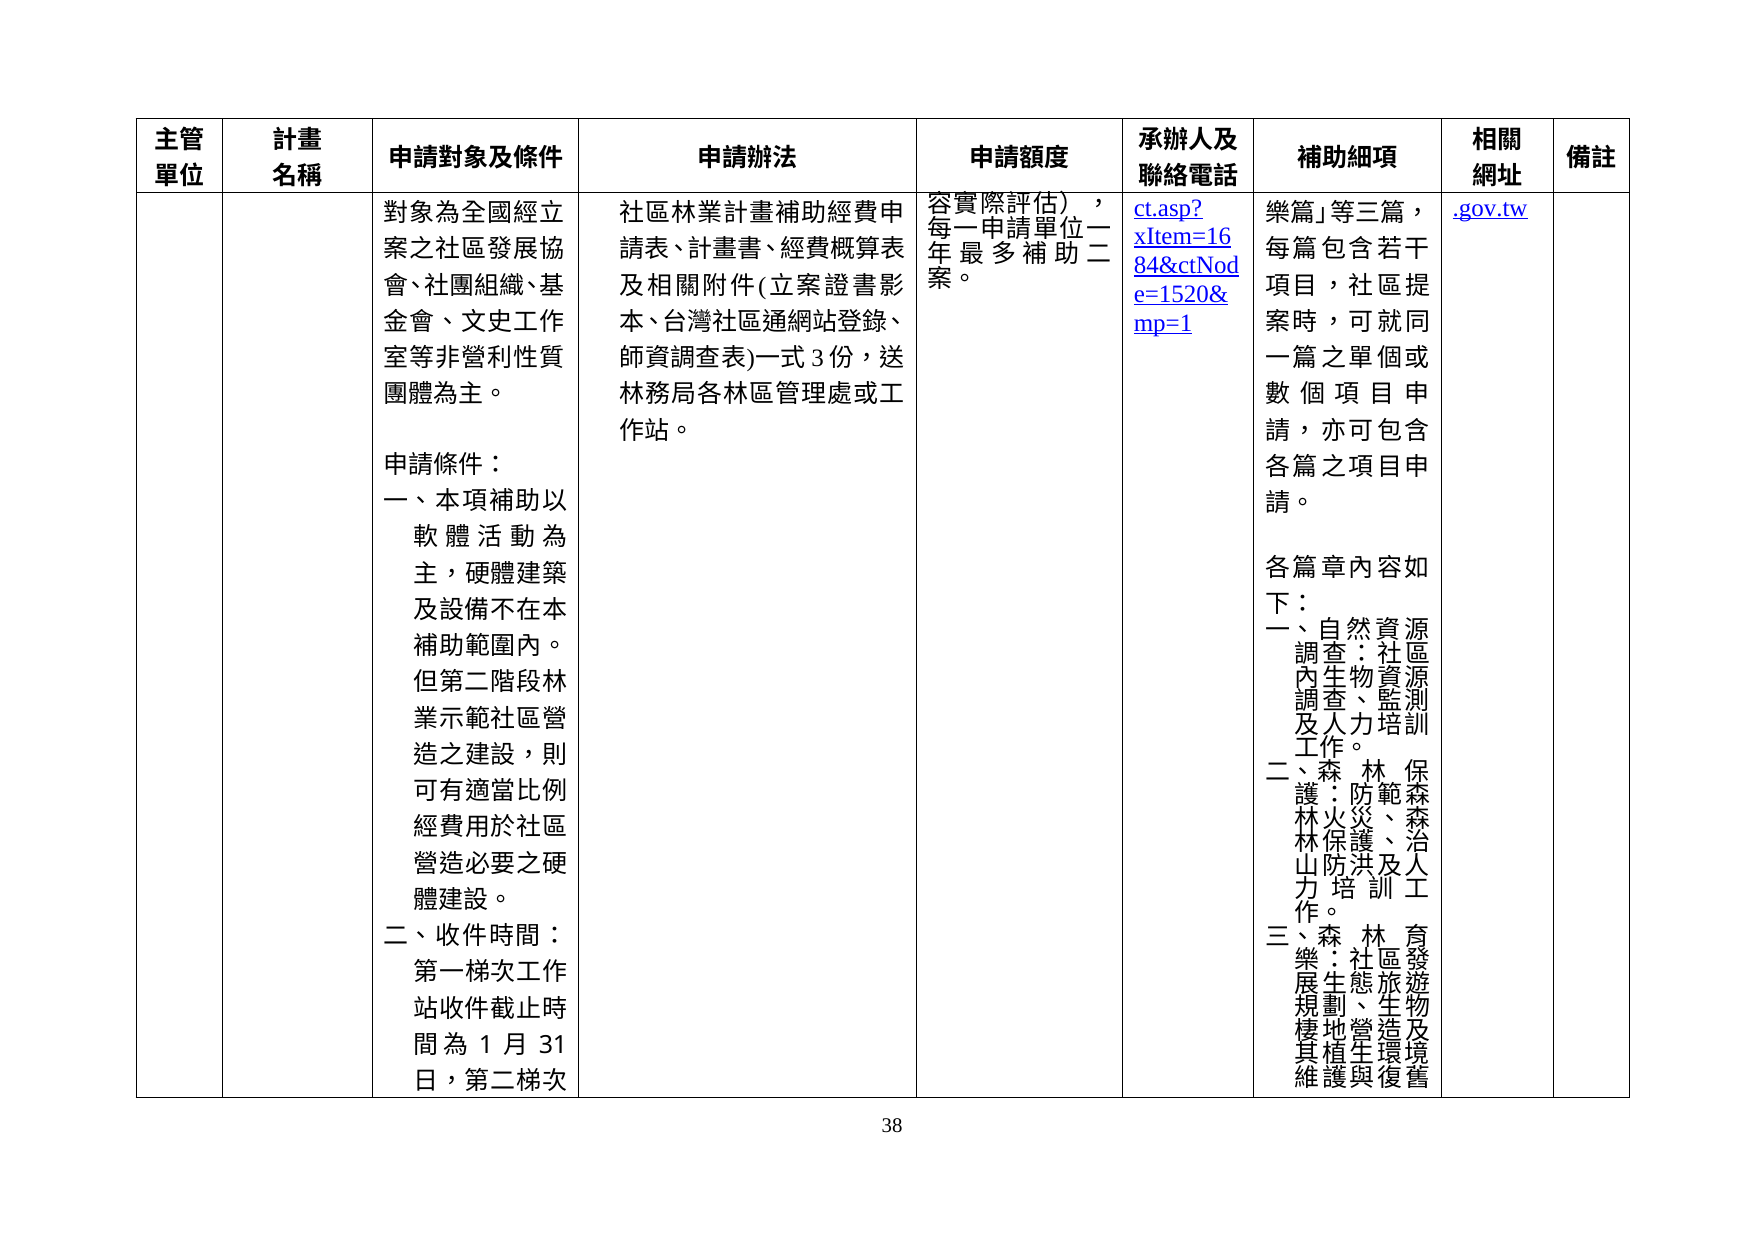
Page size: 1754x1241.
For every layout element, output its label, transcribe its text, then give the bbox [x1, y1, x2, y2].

table_header 主管單位 [137, 119, 222, 192]
table_cell [1554, 193, 1629, 1097]
table_cell [137, 193, 222, 1097]
table_header 申請額度 [917, 119, 1122, 192]
table_cell ct.asp?xItem=1684&ctNode=1520&mp=1 [1123, 193, 1253, 1097]
table_header 補助細項 [1254, 119, 1441, 192]
table_cell 容實際評估），每一申請單位一年最多補助二案。 [917, 193, 1122, 1097]
table_cell 對象為全國經立案之社區發展協會、社團組織、基金會、文史工作室等非營利性質團體為主。 申請條件： 本項補助以軟體活動為主，硬體建築及設備不在本補助範圍內。但第二階段林業示範社區營造之建設，則可有適當比例經費用於社區營造必要之硬體建設。 收件時間：第一梯次工作站收件截止時間為1月31日，第二梯次 [373, 193, 578, 1097]
table_header 相關 網址 [1442, 119, 1553, 192]
table_cell .gov.tw [1442, 193, 1553, 1097]
table_header 備註 [1554, 119, 1629, 192]
table_header 申請對象及條件 [373, 119, 578, 192]
table_cell 申請日期：隨時接受提案申請，每半年辦理一次計畫審查，一年共有二次計畫審查。 提送資料：申請公文、社區林業計畫補助經費申請表、計畫書、經費概算表及相關附件(立案證書影本、台灣社區通網站登錄、師資調查表)一式3份，送林務局各林區管理處或工作站。 [579, 193, 916, 1097]
table_header 申請辦法 [579, 119, 916, 192]
table_header 計畫 名稱 [223, 119, 372, 192]
table_header 承辦人及 聯絡電話 [1123, 119, 1253, 192]
table_cell [223, 193, 372, 1097]
table_cell 樂篇」等三篇，每篇包含若干項目，社區提案時，可就同一篇之單個或數個項目申請，亦可包含各篇之項目申請。 各篇章內容如下： 自然資源調查：社區內生物資源調查、監測及人力培訓工作。 森林保護：防範森林火災、森林保護、治山防洪及人力培訓工作。 森林育樂：社區發展生態旅遊規劃、生物棲地營造及其植生環境維護與復舊 [1254, 193, 1441, 1097]
